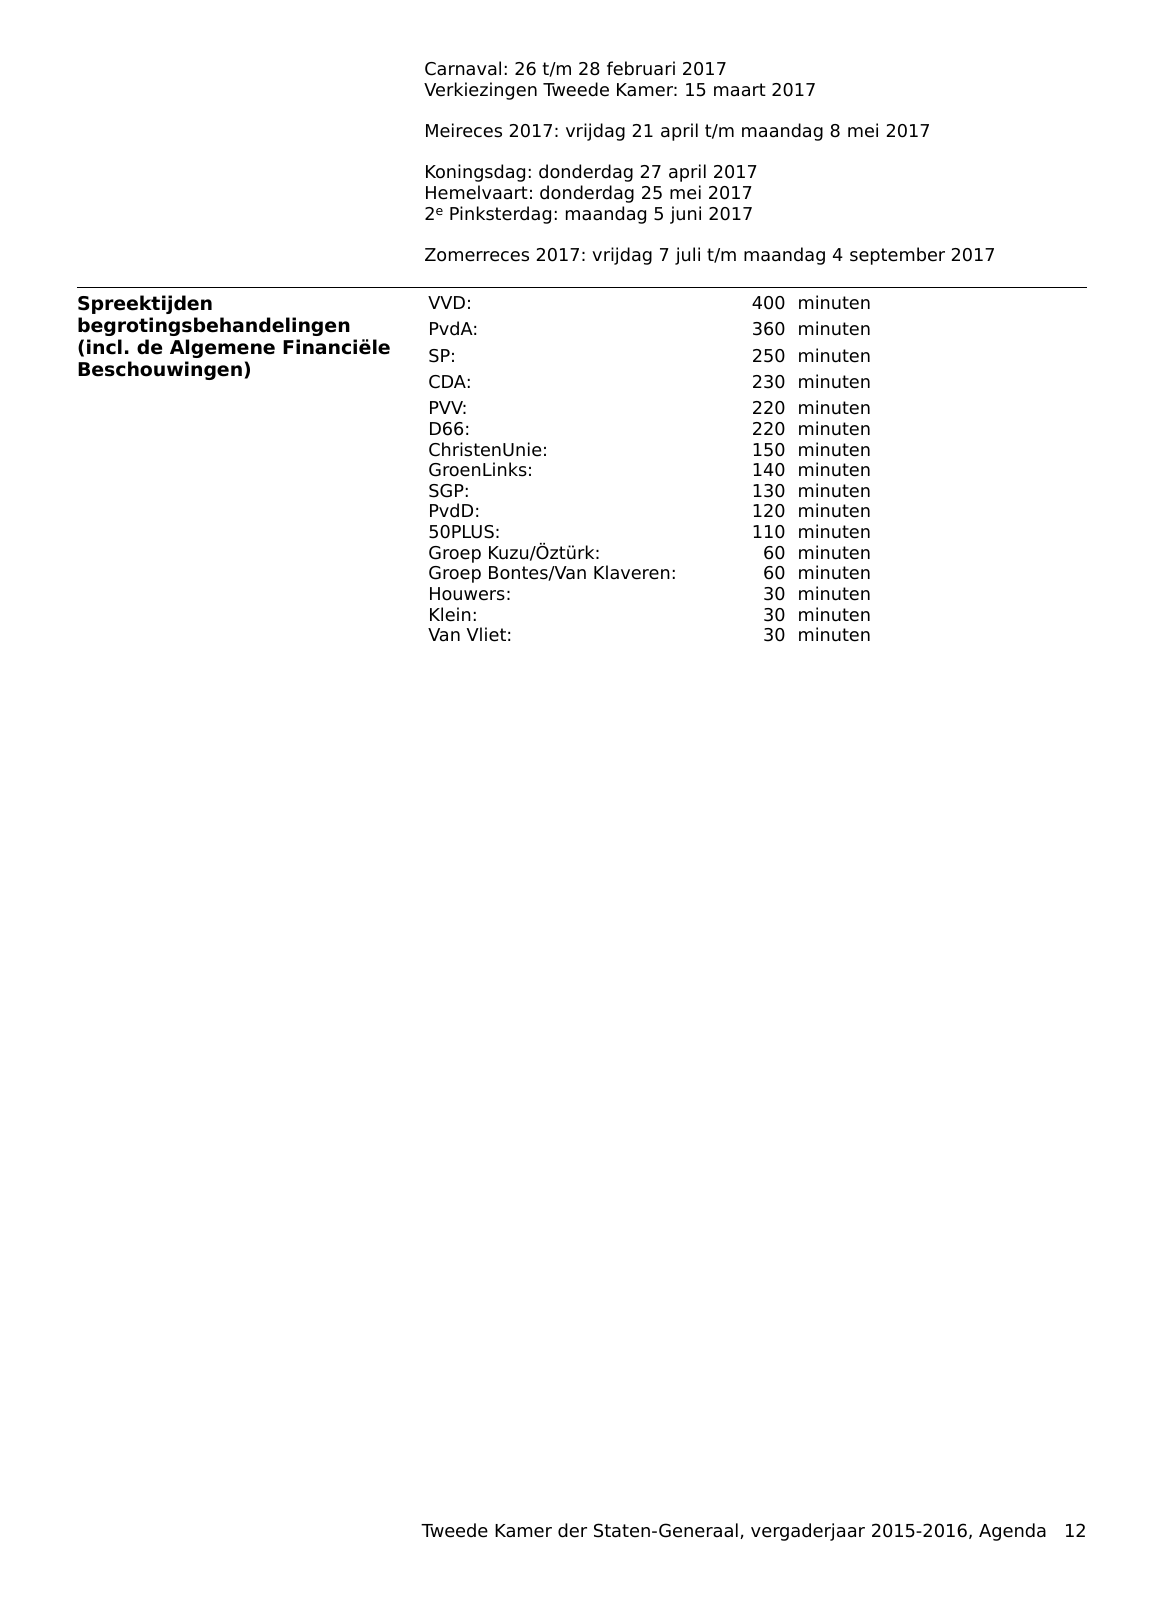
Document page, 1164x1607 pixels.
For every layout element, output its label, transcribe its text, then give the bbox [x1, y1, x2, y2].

table_cell [405, 419, 422, 439]
table_cell [401, 121, 418, 142]
table_cell [77, 80, 401, 100]
table_cell 60 [706, 543, 791, 563]
table_cell [77, 460, 404, 481]
table_cell Meireces 2017: vrijdag 21 april t/m maandag 8 mei 2017 [418, 121, 1087, 142]
table_header Spreektijden begrotingsbehandelingen (incl. de Algemene Financiële Beschouwingen) [77, 288, 404, 419]
table_cell [401, 100, 418, 121]
table_cell 140 [706, 460, 791, 481]
table_cell minuten [791, 314, 1087, 340]
table_cell PVV: [422, 393, 706, 419]
table_cell minuten [791, 481, 1087, 501]
table_cell [418, 100, 1087, 121]
table_cell [77, 204, 401, 224]
table_cell 30 [706, 605, 791, 625]
table_cell minuten [791, 393, 1087, 419]
table_cell [401, 224, 418, 245]
table_cell [405, 440, 422, 460]
table_cell minuten [791, 563, 1087, 584]
table_cell minuten [791, 419, 1087, 439]
table_cell [405, 393, 422, 419]
table_cell [405, 605, 422, 625]
table_cell Groep Kuzu/Öztürk: [422, 543, 706, 563]
table_cell 220 [706, 393, 791, 419]
table_cell [401, 59, 418, 80]
table_cell 130 [706, 481, 791, 501]
table_cell [405, 522, 422, 543]
table_cell 30 [706, 584, 791, 604]
table_cell [77, 543, 404, 563]
table_cell 30 [706, 625, 791, 646]
table_cell Groep Bontes/Van Klaveren: [422, 563, 706, 584]
table_cell [405, 340, 422, 366]
table_cell [77, 625, 404, 646]
table_cell 230 [706, 366, 791, 393]
table_cell [401, 80, 418, 100]
table_cell minuten [791, 340, 1087, 366]
table_cell minuten [791, 522, 1087, 543]
table_cell 50PLUS: [422, 522, 706, 543]
table_cell [77, 501, 404, 522]
table_cell minuten [791, 366, 1087, 393]
table_cell [77, 245, 401, 265]
table_cell [418, 224, 1087, 245]
table_cell Verkiezingen Tweede Kamer: 15 maart 2017 [418, 80, 1087, 100]
table_cell minuten [791, 460, 1087, 481]
table_cell 60 [706, 563, 791, 584]
table_header [405, 288, 422, 313]
table_cell [405, 366, 422, 393]
table_cell [405, 501, 422, 522]
table_cell Van Vliet: [422, 625, 706, 646]
table_cell SP: [422, 340, 706, 366]
table_cell [77, 59, 401, 80]
table_cell [77, 162, 401, 183]
table_cell [405, 314, 422, 340]
table_cell [401, 183, 418, 203]
table_cell [418, 142, 1087, 162]
table_cell [401, 245, 418, 265]
table_cell [77, 584, 404, 604]
table_cell [405, 584, 422, 604]
table_cell ChristenUnie: [422, 440, 706, 460]
table_cell 360 [706, 314, 791, 340]
table_cell PvdD: [422, 501, 706, 522]
table_cell minuten [791, 584, 1087, 604]
table_cell [405, 563, 422, 584]
table_cell [77, 419, 404, 439]
table_cell [405, 460, 422, 481]
table_cell minuten [791, 440, 1087, 460]
table_cell [401, 142, 418, 162]
table_cell minuten [791, 543, 1087, 563]
table_cell 220 [706, 419, 791, 439]
table_cell GroenLinks: [422, 460, 706, 481]
table_cell [77, 563, 404, 584]
table_cell [77, 605, 404, 625]
table_cell Klein: [422, 605, 706, 625]
table_header VVD: [422, 288, 706, 313]
table_cell [77, 440, 404, 460]
table_cell [77, 142, 401, 162]
table_cell [77, 481, 404, 501]
table_cell Koningsdag: donderdag 27 april 2017 [418, 162, 1087, 183]
table_cell 150 [706, 440, 791, 460]
table_header minuten [791, 288, 1087, 313]
table_cell Zomerreces 2017: vrijdag 7 juli t/m maandag 4 september 2017 [418, 245, 1087, 265]
table_cell [77, 100, 401, 121]
table_cell [77, 183, 401, 203]
table_cell [405, 543, 422, 563]
table_cell 120 [706, 501, 791, 522]
table_cell [401, 204, 418, 224]
table_cell Hemelvaart: donderdag 25 mei 2017 [418, 183, 1087, 203]
table_cell [405, 481, 422, 501]
table_cell CDA: [422, 366, 706, 393]
table_cell [405, 625, 422, 646]
table_cell Carnaval: 26 t/m 28 februari 2017 [418, 59, 1087, 80]
table_cell PvdA: [422, 314, 706, 340]
table_cell D66: [422, 419, 706, 439]
table_cell [77, 121, 401, 142]
table_header 400 [706, 288, 791, 313]
table_cell minuten [791, 605, 1087, 625]
table_cell [77, 224, 401, 245]
table_cell 250 [706, 340, 791, 366]
table_cell [77, 522, 404, 543]
table_cell 110 [706, 522, 791, 543]
table_cell minuten [791, 501, 1087, 522]
table_cell minuten [791, 625, 1087, 646]
table_cell SGP: [422, 481, 706, 501]
table_cell 2e Pinksterdag: maandag 5 juni 2017 [418, 204, 1087, 224]
table_cell [401, 162, 418, 183]
table_cell Houwers: [422, 584, 706, 604]
